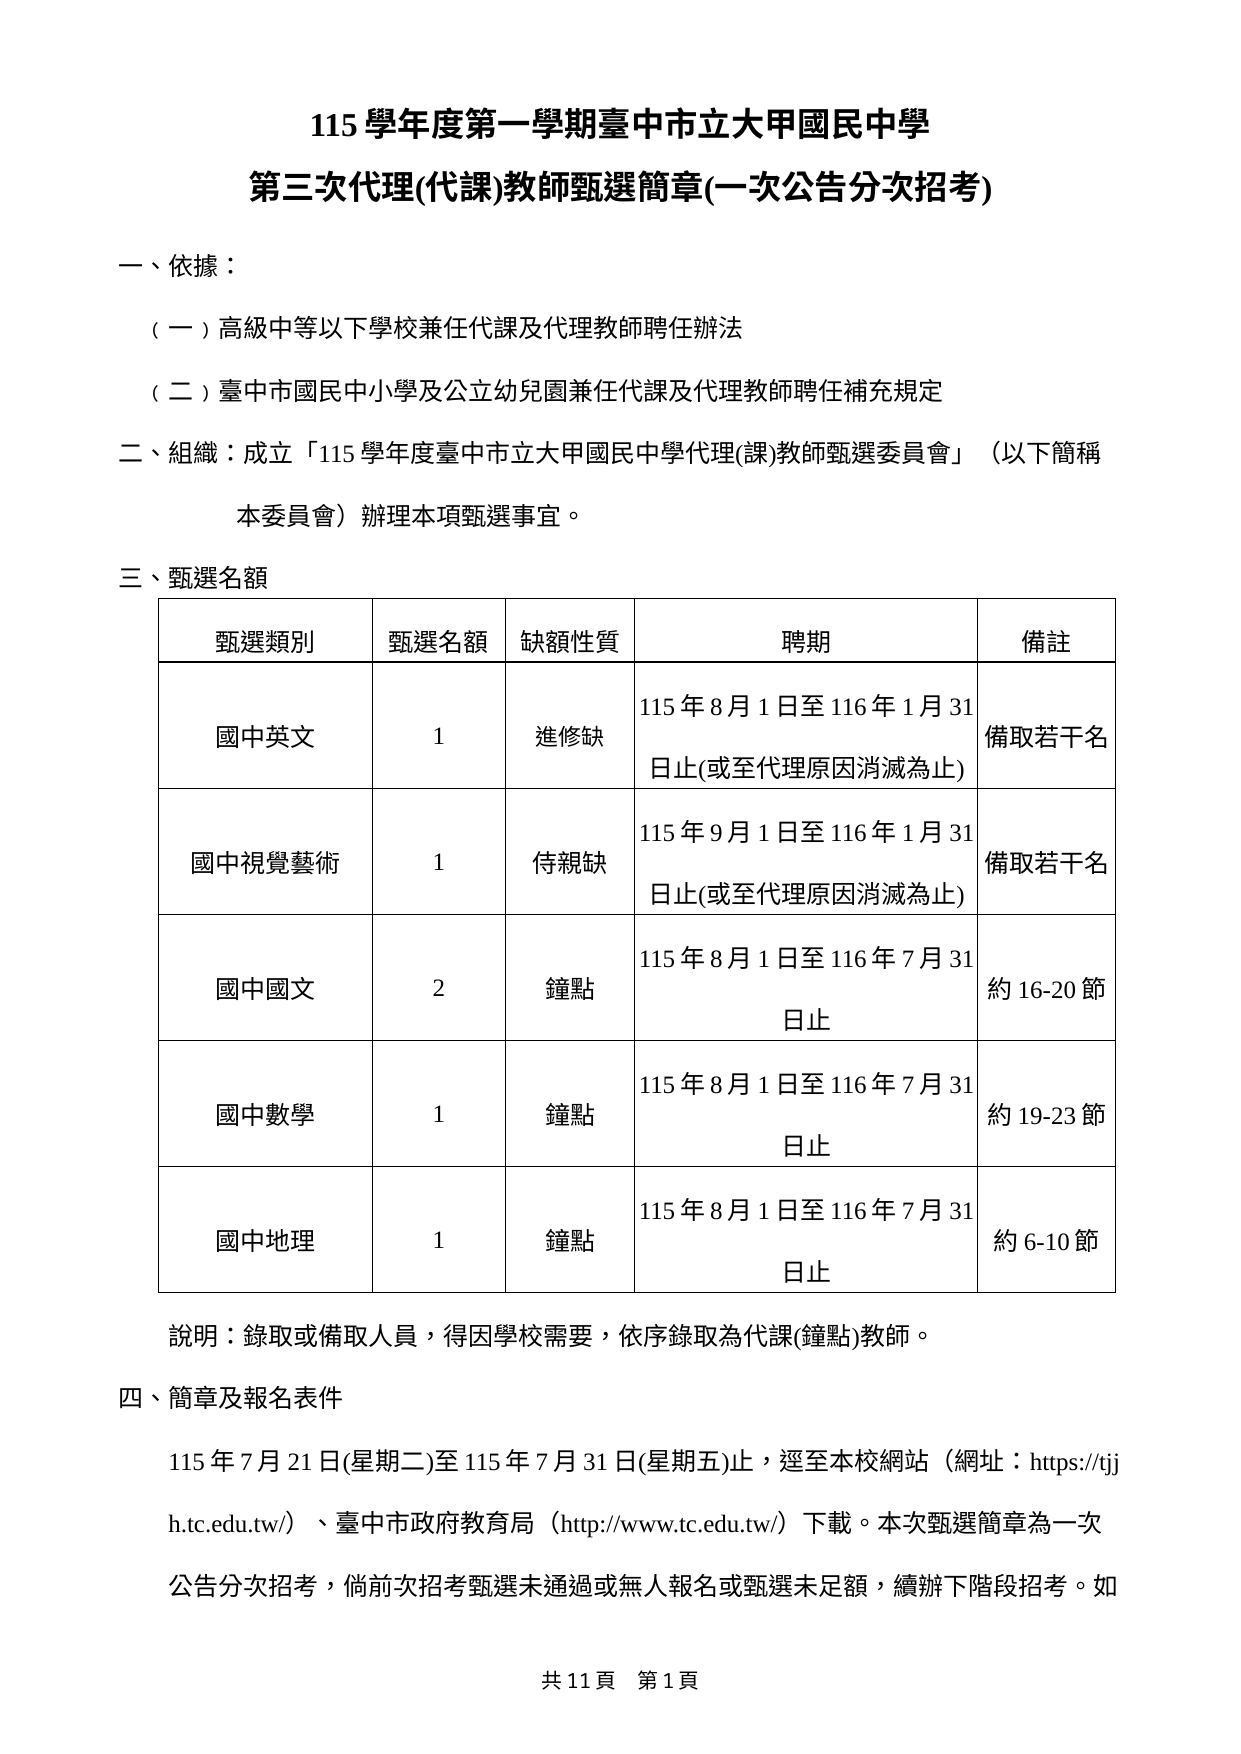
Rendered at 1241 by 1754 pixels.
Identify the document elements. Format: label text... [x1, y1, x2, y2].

table_cell 115年8月1日至116年7月31日止 [635, 1041, 977, 1166]
table_cell 1 [373, 1167, 505, 1292]
table_cell 備取若干名 [978, 663, 1115, 787]
text 一、依據： [118, 223, 1122, 285]
table_cell 國中數學 [159, 1041, 372, 1166]
table_cell 115年9月1日至116年1月31日止(或至代理原因消滅為止) [635, 789, 977, 913]
text ﹙一﹚高級中等以下學校兼任代課及代理教師聘任辦法 [143, 285, 1122, 348]
table_cell 115年8月1日至116年7月31日止 [635, 915, 977, 1039]
table_cell 國中視覺藝術 [159, 789, 372, 913]
table_cell 鐘點 [506, 1167, 634, 1292]
text 115學年度第一學期臺中市立大甲國民中學 [118, 81, 1122, 143]
table_cell 約19-23節 [978, 1041, 1115, 1166]
table_header 聘期 [635, 599, 977, 661]
table_cell 國中英文 [159, 663, 372, 787]
text 四、簡章及報名表件 115年7月21日(星期二)至115年7月31日(星期五)止，逕至本校網站（網址：https://tjjh.tc.edu.tw/）、臺中市政府教育局（http://www.tc.edu.tw/）下載。本次甄選簡章為一次公告分次招考，倘前次招考甄選未通過或無人報名或甄選未足額，續辦下階段招考。如 [118, 1355, 1122, 1605]
table_cell 鐘點 [506, 1041, 634, 1166]
table_cell 1 [373, 789, 505, 913]
table_cell 115年8月1日至116年7月31日止 [635, 1167, 977, 1292]
table_cell 侍親缺 [506, 789, 634, 913]
text 二、組織：成立「115學年度臺中市立大甲國民中學代理(課)教師甄選委員會」（以下簡稱本委員會）辦理本項甄選事宜。 [118, 410, 1122, 535]
table_cell 國中地理 [159, 1167, 372, 1292]
table_header 甄選名額 [373, 599, 505, 661]
text 說明：錄取或備取人員，得因學校需要，依序錄取為代課(鐘點)教師。 [118, 1293, 1122, 1355]
table_cell 1 [373, 1041, 505, 1166]
table_header 缺額性質 [506, 599, 634, 661]
table_cell 備取若干名 [978, 789, 1115, 913]
table_cell 國中國文 [159, 915, 372, 1039]
table_cell 115年8月1日至116年1月31日止(或至代理原因消滅為止) [635, 663, 977, 787]
table_cell 約6-10節 [978, 1167, 1115, 1292]
table_cell 2 [373, 915, 505, 1039]
table_cell 鐘點 [506, 915, 634, 1039]
table_header 甄選類別 [159, 599, 372, 661]
table_cell 進修缺 [506, 663, 634, 787]
table_cell 1 [373, 663, 505, 787]
table_header 備註 [978, 599, 1115, 661]
text 第三次代理(代課)教師甄選簡章(一次公告分次招考) [118, 143, 1122, 206]
table_cell 約16-20節 [978, 915, 1115, 1039]
text ﹙二﹚臺中市國民中小學及公立幼兒園兼任代課及代理教師聘任補充規定 [143, 348, 1122, 410]
text 三、甄選名額 [118, 535, 1122, 598]
